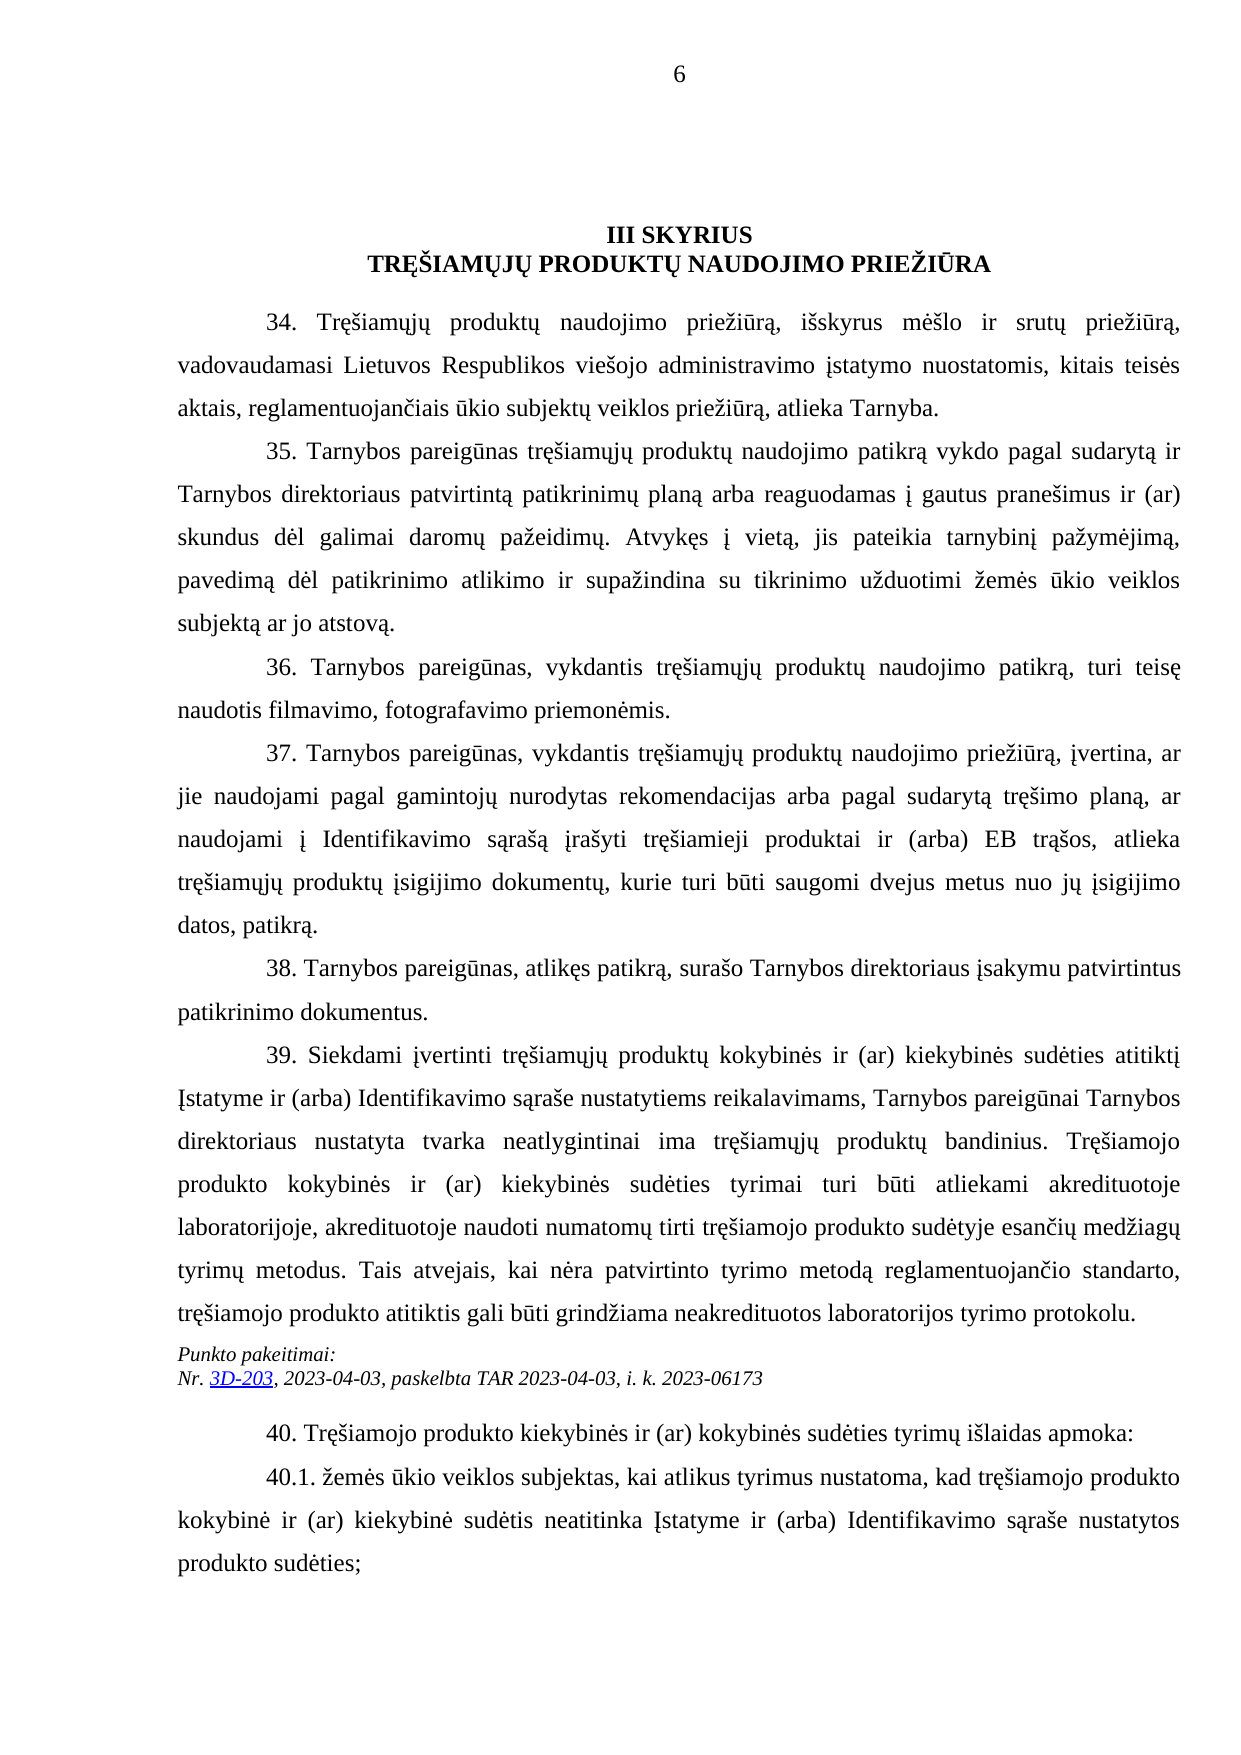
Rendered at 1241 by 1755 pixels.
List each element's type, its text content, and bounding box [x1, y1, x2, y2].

text 39. Siekdami įvertinti tręšiamųjų produktų kokybinės ir (ar) kiekybinės sudėties atitiktį Įstatyme ir (arba) Identifikavimo sąraše nustatytiems reikalavimams, Tarnybos pareigūnai Tarnybos direktoriaus nustatyta tvarka neatlygintinai ima tręšiamųjų produktų bandinius. Tręšiamojo produkto kokybinės ir (ar) kiekybinės sudėties tyrimai turi būti atliekami akredituotoje laboratorijoje, akredituotoje naudoti numatomų tirti tręšiamojo produkto sudėtyje esančių medžiagų tyrimų metodus. Tais atvejais, kai nėra patvirtinto tyrimo metodą reglamentuojančio standarto, tręšiamojo produkto atitiktis gali būti grindžiama neakredituotos laboratorijos tyrimo protokolu. [177, 1040, 1181, 1327]
text 38. Tarnybos pareigūnas, atlikęs patikrą, surašo Tarnybos direktoriaus įsakymu patvirtintus patikrinimo dokumentus. [177, 953, 1181, 1025]
text Punkto pakeitimai: [177, 1342, 1181, 1366]
text 40.1. žemės ūkio veiklos subjektas, kai atlikus tyrimus nustatoma, kad tręšiamojo produkto kokybinė ir (ar) kiekybinė sudėtis neatitinka Įstatyme ir (arba) Identifikavimo sąraše nustatytos produkto sudėties; [177, 1462, 1181, 1577]
text 35. Tarnybos pareigūnas tręšiamųjų produktų naudojimo patikrą vykdo pagal sudarytą ir Tarnybos direktoriaus patvirtintą patikrinimų planą arba reaguodamas į gautus pranešimus ir (ar) skundus dėl galimai daromų pažeidimų. Atvykęs į vietą, jis pateikia tarnybinį pažymėjimą, pavedimą dėl patikrinimo atlikimo ir supažindina su tikrinimo užduotimi žemės ūkio veiklos subjektą ar jo atstovą. [177, 436, 1181, 637]
text III SKYRIUS [177, 220, 1181, 249]
text Nr. 3D-203, 2023-04-03, paskelbta TAR 2023-04-03, i. k. 2023-06173 [177, 1366, 1181, 1390]
text 40. Tręšiamojo produkto kiekybinės ir (ar) kokybinės sudėties tyrimų išlaidas apmoka: [177, 1418, 1181, 1447]
text 37. Tarnybos pareigūnas, vykdantis tręšiamųjų produktų naudojimo priežiūrą, įvertina, ar jie naudojami pagal gamintojų nurodytas rekomendacijas arba pagal sudarytą tręšimo planą, ar naudojami į Identifikavimo sąrašą įrašyti tręšiamieji produktai ir (arba) EB trąšos, atlieka tręšiamųjų produktų įsigijimo dokumentų, kurie turi būti saugomi dvejus metus nuo jų įsigijimo datos, patikrą. [177, 738, 1181, 939]
text 36. Tarnybos pareigūnas, vykdantis tręšiamųjų produktų naudojimo patikrą, turi teisę naudotis filmavimo, fotografavimo priemonėmis. [177, 652, 1181, 723]
text TRĘŠIAMŲJŲ PRODUKTŲ NAUDOJIMO PRIEŽIŪRA [177, 249, 1181, 278]
text 34. Tręšiamųjų produktų naudojimo priežiūrą, išskyrus mėšlo ir srutų priežiūrą, vadovaudamasi Lietuvos Respublikos viešojo administravimo įstatymo nuostatomis, kitais teisės aktais, reglamentuojančiais ūkio subjektų veiklos priežiūrą, atlieka Tarnyba. [177, 307, 1181, 422]
